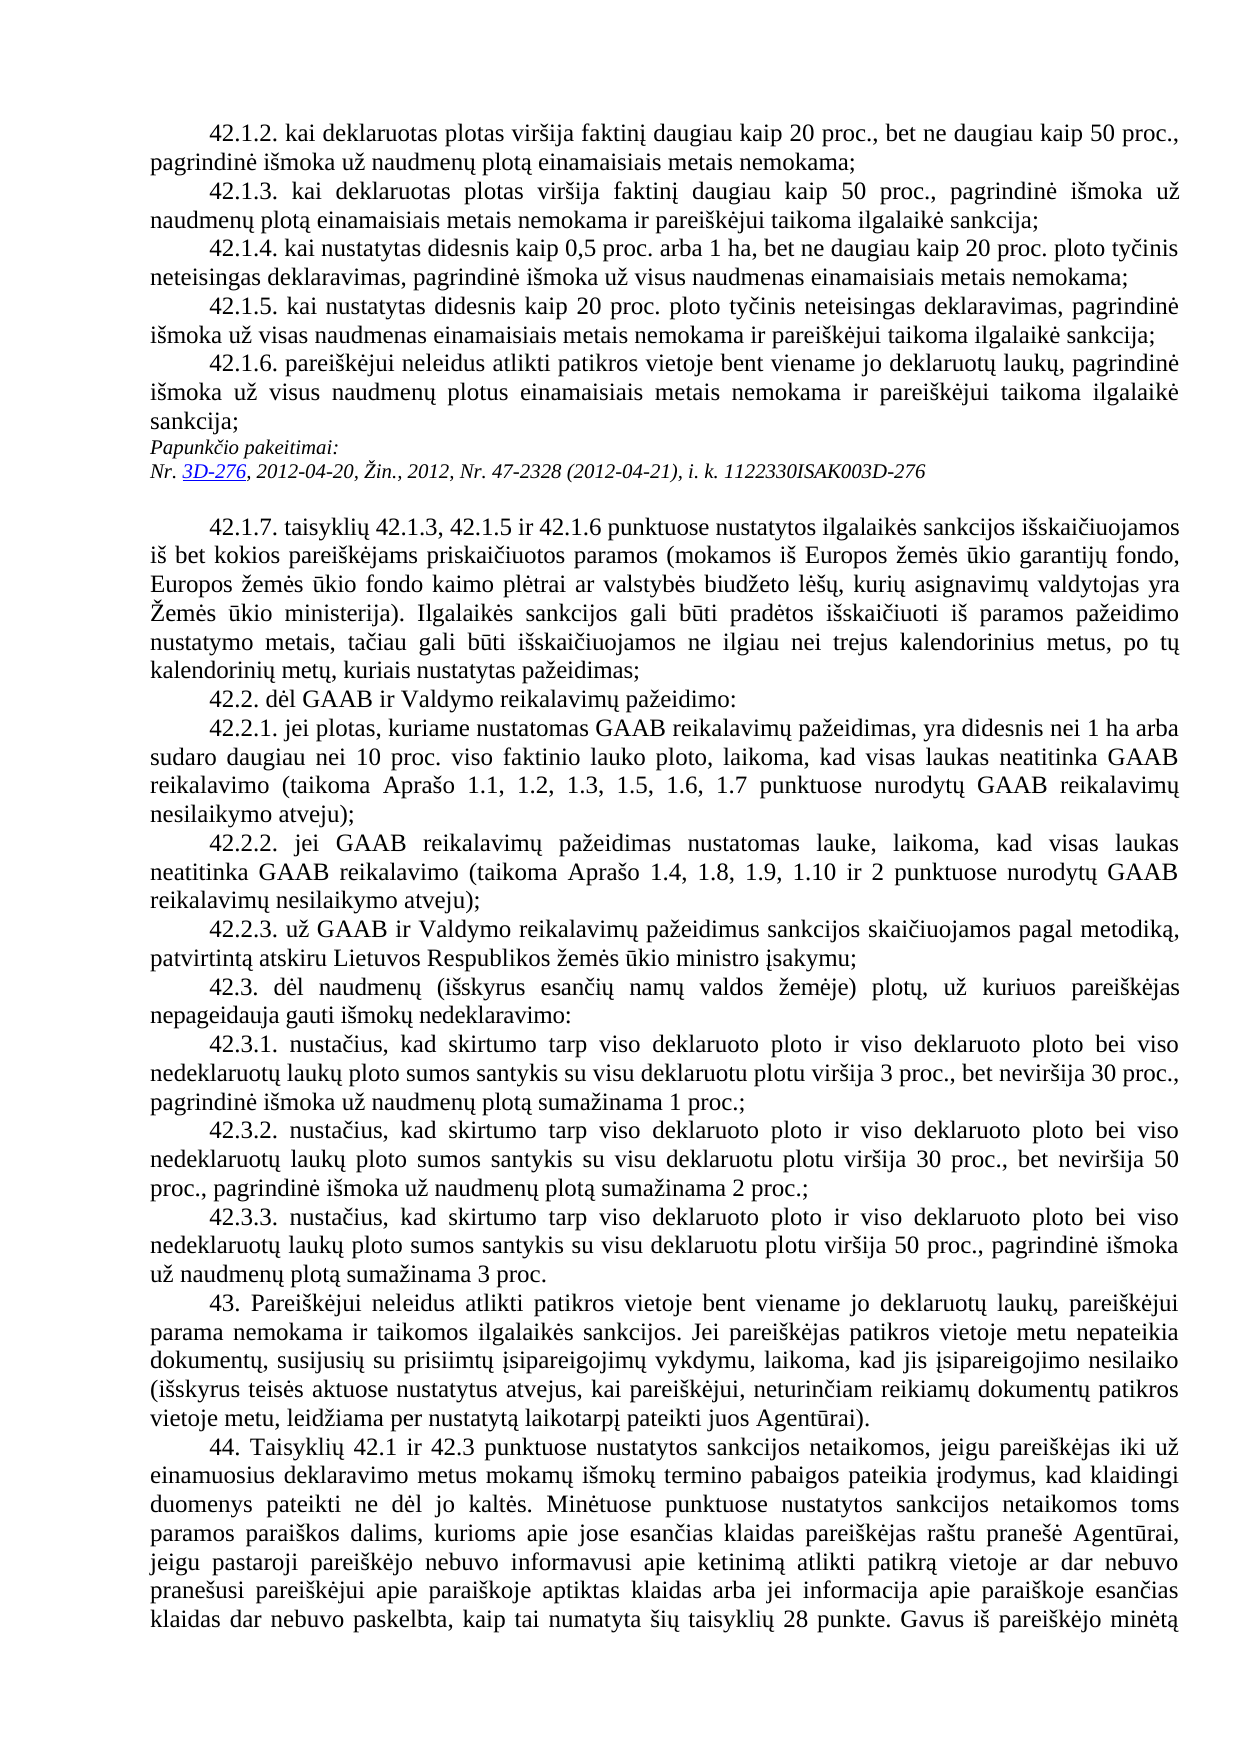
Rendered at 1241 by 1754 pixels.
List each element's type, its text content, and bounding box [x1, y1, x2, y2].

text 42.1.4. kai nustatytas didesnis kaip 0,5 proc. arba 1 ha, bet ne daugiau kaip 20 proc. ploto tyčinis neteisingas deklaravimas, pagrindinė išmoka už visus naudmenas einamaisiais metais nemokama; [150, 233, 1180, 291]
text 42.1.2. kai deklaruotas plotas viršija faktinį daugiau kaip 20 proc., bet ne daugiau kaip 50 proc., pagrindinė išmoka už naudmenų plotą einamaisiais metais nemokama; [150, 118, 1180, 176]
text 42.2. dėl GAAB ir Valdymo reikalavimų pažeidimo: [150, 684, 1180, 713]
text 42.1.7. taisyklių 42.1.3, 42.1.5 ir 42.1.6 punktuose nustatytos ilgalaikės sankcijos išskaičiuojamos iš bet kokios pareiškėjams priskaičiuotos paramos (mokamos iš Europos žemės ūkio garantijų fondo, Europos žemės ūkio fondo kaimo plėtrai ar valstybės biudžeto lėšų, kurių asignavimų valdytojas yra Žemės ūkio ministerija). Ilgalaikės sankcijos gali būti pradėtos išskaičiuoti iš paramos pažeidimo nustatymo metais, tačiau gali būti išskaičiuojamos ne ilgiau nei trejus kalendorinius metus, po tų kalendorinių metų, kuriais nustatytas pažeidimas; [150, 512, 1180, 684]
text 42.1.5. kai nustatytas didesnis kaip 20 proc. ploto tyčinis neteisingas deklaravimas, pagrindinė išmoka už visas naudmenas einamaisiais metais nemokama ir pareiškėjui taikoma ilgalaikė sankcija; [150, 291, 1180, 348]
text 42.1.6. pareiškėjui neleidus atlikti patikros vietoje bent viename jo deklaruotų laukų, pagrindinė išmoka už visus naudmenų plotus einamaisiais metais nemokama ir pareiškėjui taikoma ilgalaikė sankcija; [150, 348, 1180, 435]
text Nr. 3D-276, 2012-04-20, Žin., 2012, Nr. 47-2328 (2012-04-21), i. k. 1122330ISAK003D-276 [150, 459, 1180, 483]
text 42.2.2. jei GAAB reikalavimų pažeidimas nustatomas lauke, laikoma, kad visas laukas neatitinka GAAB reikalavimo (taikoma Aprašo 1.4, 1.8, 1.9, 1.10 ir 2 punktuose nurodytų GAAB reikalavimų nesilaikymo atveju); [150, 828, 1180, 914]
text Papunkčio pakeitimai: [150, 435, 1180, 459]
text 42.3.1. nustačius, kad skirtumo tarp viso deklaruoto ploto ir viso deklaruoto ploto bei viso nedeklaruotų laukų ploto sumos santykis su visu deklaruotu plotu viršija 3 proc., bet neviršija 30 proc., pagrindinė išmoka už naudmenų plotą sumažinama 1 proc.; [150, 1029, 1180, 1115]
text 42.3.3. nustačius, kad skirtumo tarp viso deklaruoto ploto ir viso deklaruoto ploto bei viso nedeklaruotų laukų ploto sumos santykis su visu deklaruotu plotu viršija 50 proc., pagrindinė išmoka už naudmenų plotą sumažinama 3 proc. [150, 1202, 1180, 1288]
text 43. Pareiškėjui neleidus atlikti patikros vietoje bent viename jo deklaruotų laukų, pareiškėjui parama nemokama ir taikomos ilgalaikės sankcijos. Jei pareiškėjas patikros vietoje metu nepateikia dokumentų, susijusių su prisiimtų įsipareigojimų vykdymu, laikoma, kad jis įsipareigojimo nesilaiko (išskyrus teisės aktuose nustatytus atvejus, kai pareiškėjui, neturinčiam reikiamų dokumentų patikros vietoje metu, leidžiama per nustatytą laikotarpį pateikti juos Agentūrai). [150, 1288, 1180, 1432]
text 42.1.3. kai deklaruotas plotas viršija faktinį daugiau kaip 50 proc., pagrindinė išmoka už naudmenų plotą einamaisiais metais nemokama ir pareiškėjui taikoma ilgalaikė sankcija; [150, 176, 1180, 233]
text 42.2.1. jei plotas, kuriame nustatomas GAAB reikalavimų pažeidimas, yra didesnis nei 1 ha arba sudaro daugiau nei 10 proc. viso faktinio lauko ploto, laikoma, kad visas laukas neatitinka GAAB reikalavimo (taikoma Aprašo 1.1, 1.2, 1.3, 1.5, 1.6, 1.7 punktuose nurodytų GAAB reikalavimų nesilaikymo atveju); [150, 713, 1180, 828]
text 42.3.2. nustačius, kad skirtumo tarp viso deklaruoto ploto ir viso deklaruoto ploto bei viso nedeklaruotų laukų ploto sumos santykis su visu deklaruotu plotu viršija 30 proc., bet neviršija 50 proc., pagrindinė išmoka už naudmenų plotą sumažinama 2 proc.; [150, 1115, 1180, 1202]
text 42.3. dėl naudmenų (išskyrus esančių namų valdos žemėje) plotų, už kuriuos pareiškėjas nepageidauja gauti išmokų nedeklaravimo: [150, 972, 1180, 1029]
text 42.2.3. už GAAB ir Valdymo reikalavimų pažeidimus sankcijos skaičiuojamos pagal metodiką, patvirtintą atskiru Lietuvos Respublikos žemės ūkio ministro įsakymu; [150, 914, 1180, 972]
text 44. Taisyklių 42.1 ir 42.3 punktuose nustatytos sankcijos netaikomos, jeigu pareiškėjas iki už einamuosius deklaravimo metus mokamų išmokų termino pabaigos pateikia įrodymus, kad klaidingi duomenys pateikti ne dėl jo kaltės. Minėtuose punktuose nustatytos sankcijos netaikomos toms paramos paraiškos dalims, kurioms apie jose esančias klaidas pareiškėjas raštu pranešė Agentūrai, jeigu pastaroji pareiškėjo nebuvo informavusi apie ketinimą atlikti patikrą vietoje ar dar nebuvo pranešusi pareiškėjui apie paraiškoje aptiktas klaidas arba jei informacija apie paraiškoje esančias klaidas dar nebuvo paskelbta, kaip tai numatyta šių taisyklių 28 punkte. Gavus iš pareiškėjo minėtą [150, 1432, 1180, 1633]
